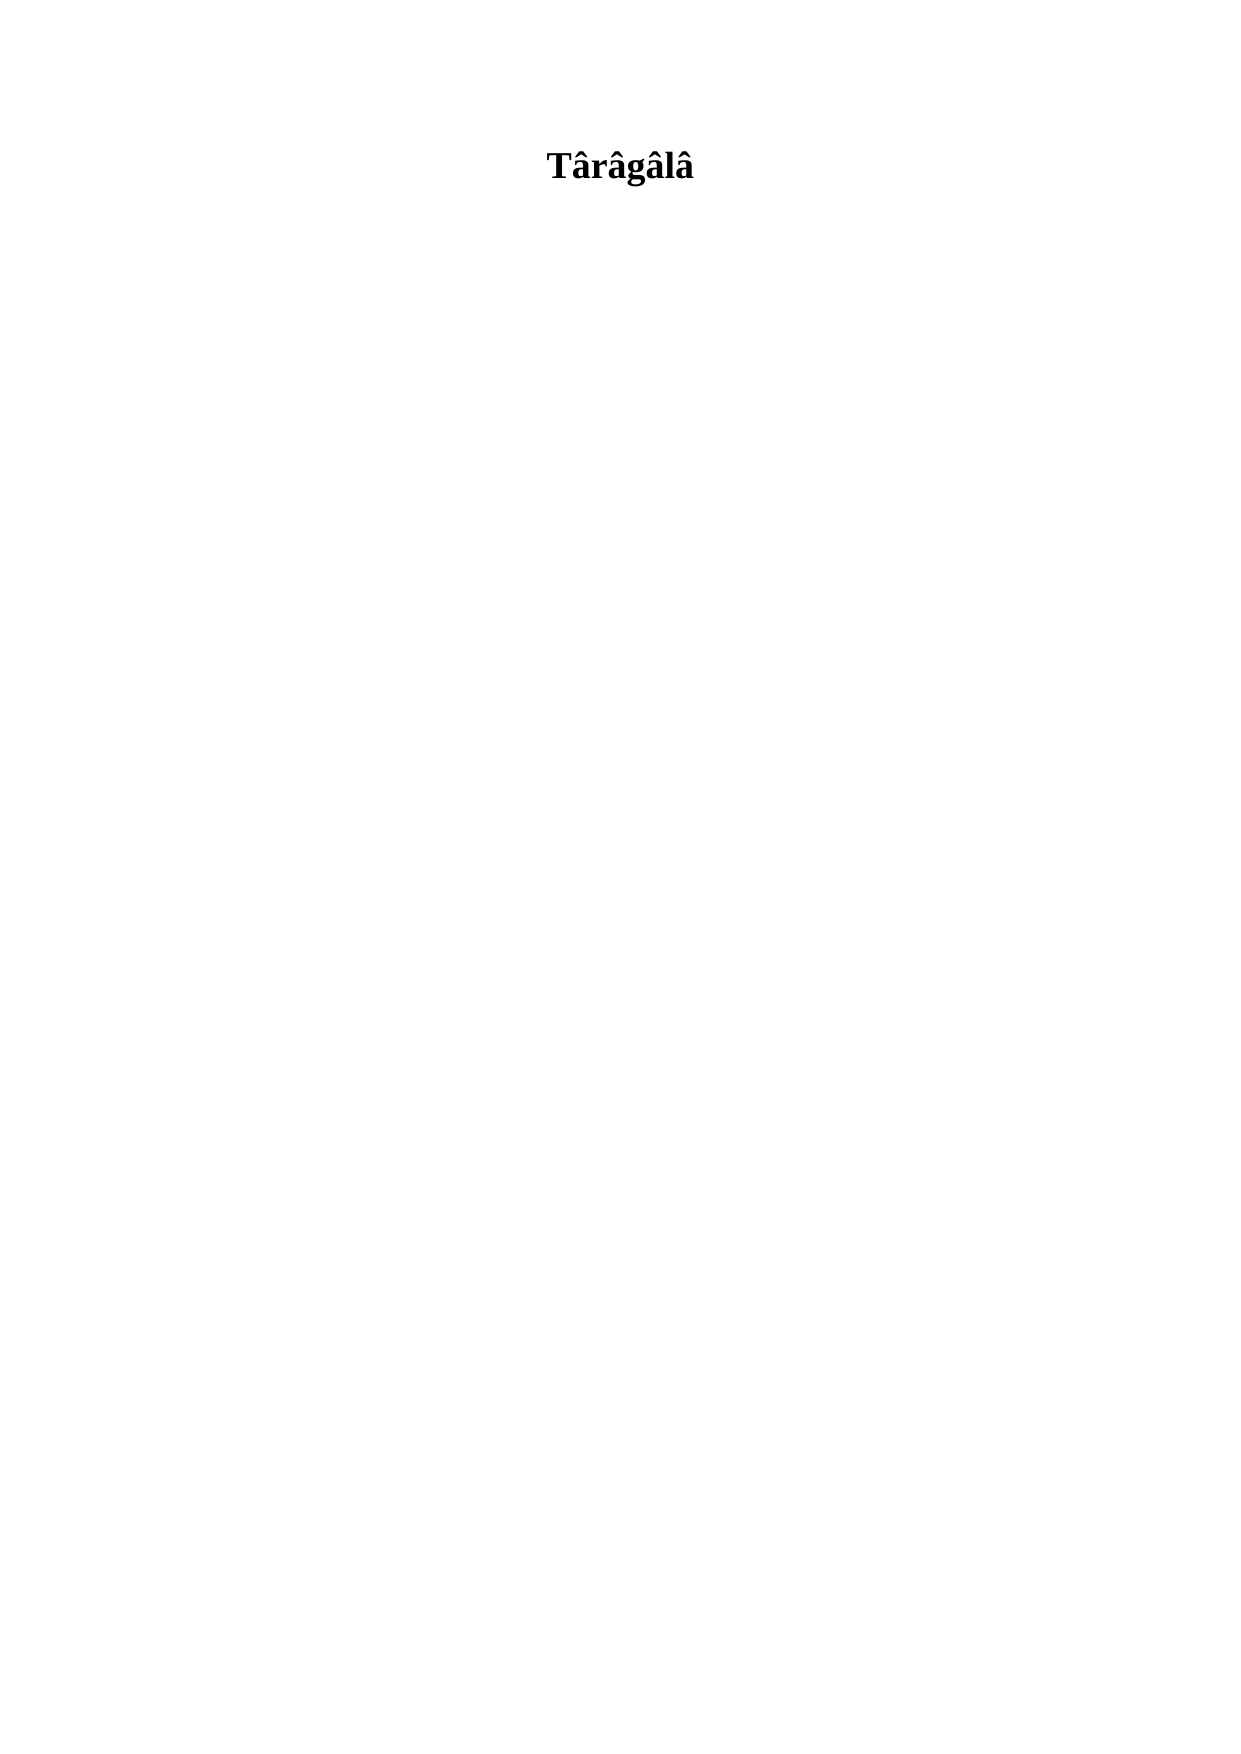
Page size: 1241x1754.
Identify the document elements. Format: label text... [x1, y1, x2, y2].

subtitle Târâgâlâ [118, 143, 1122, 187]
